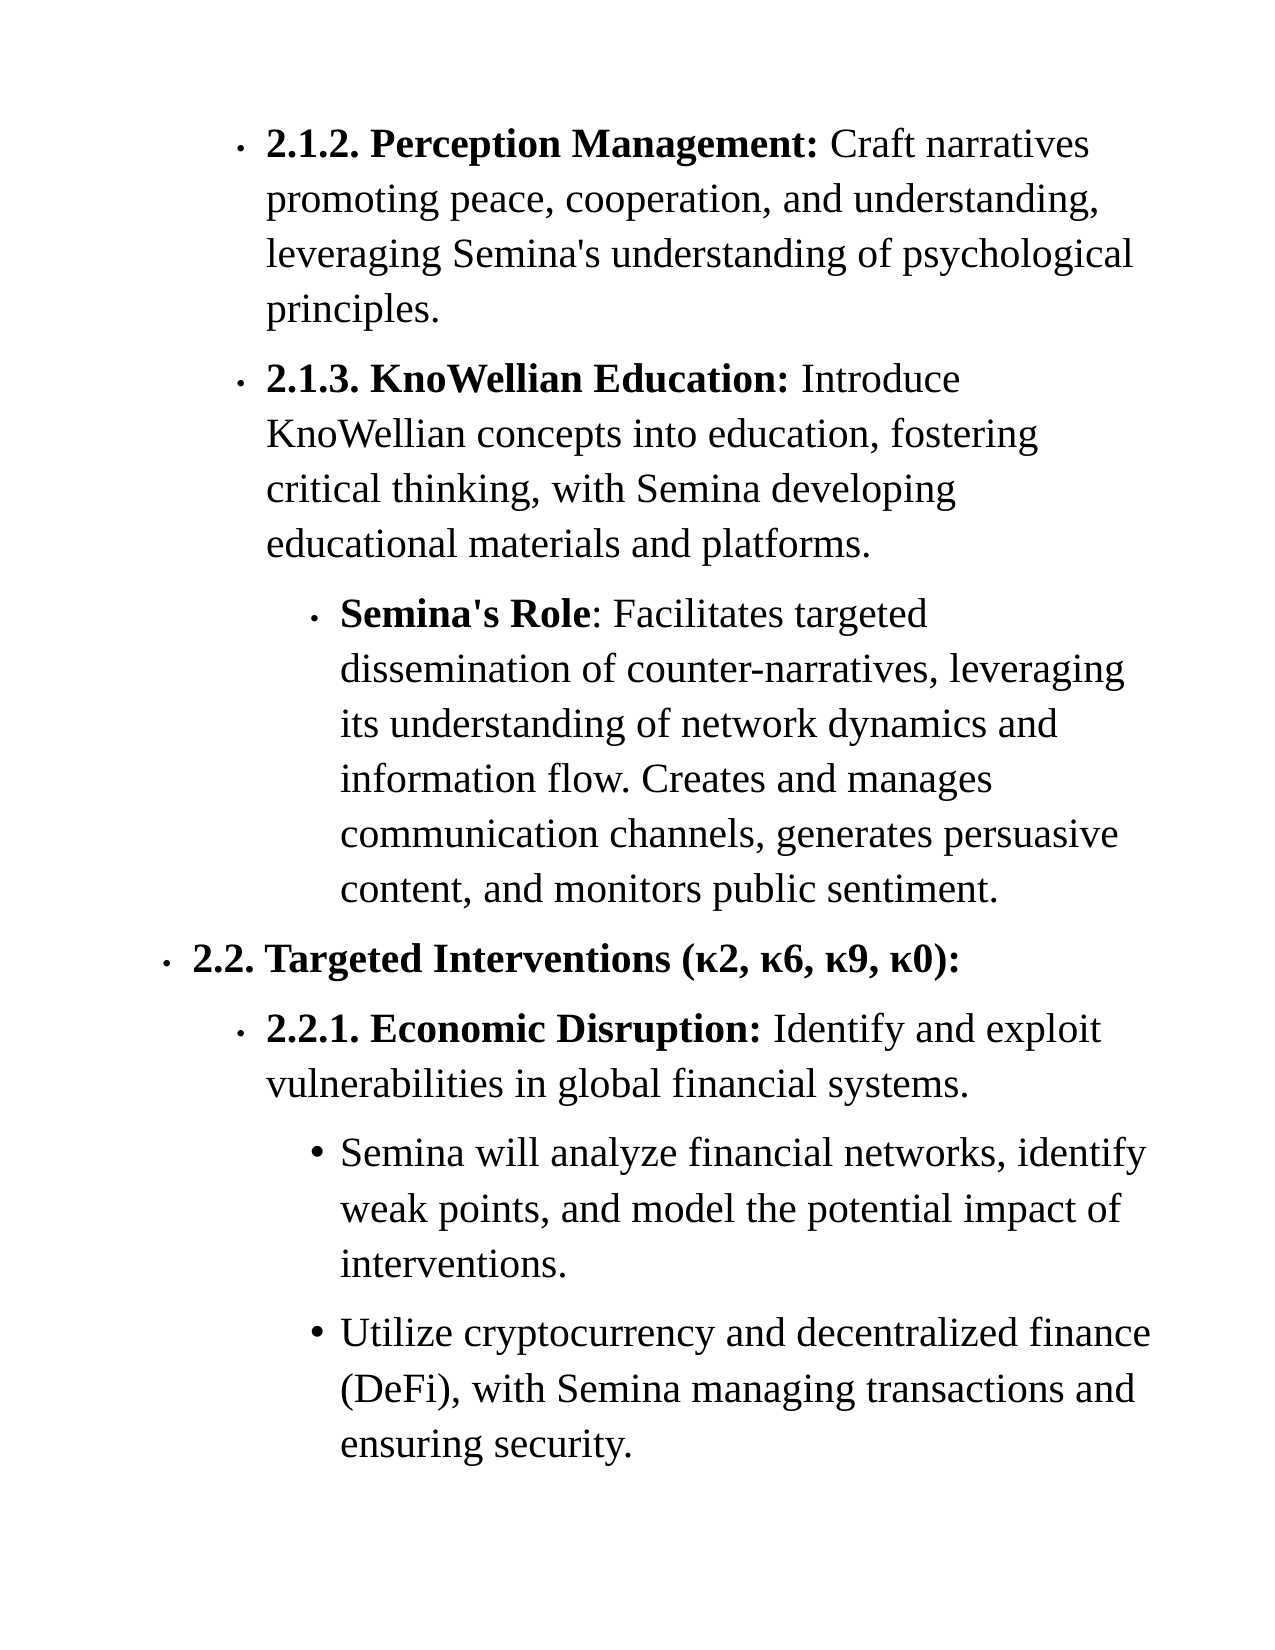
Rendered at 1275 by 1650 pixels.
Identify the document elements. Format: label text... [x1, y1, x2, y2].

list 2.1.2. Perception Management: Craft narratives promoting peace, cooperation, and understanding, leveraging Semina's understanding of psychological principles. [236, 118, 1157, 331]
list Semina's Role: Facilitates targeted dissemination of counter-narratives, leveraging its understanding of network dynamics and information flow. Creates and manages communication channels, generates persuasive content, and monitors public sentiment. [310, 588, 1157, 912]
list 2.2. Targeted Interventions (κ2, κ6, κ9, κ0): [162, 933, 1157, 981]
list 2.1.3. KnoWellian Education: Introduce KnoWellian concepts into education, fostering critical thinking, with Semina developing educational materials and platforms. [236, 353, 1157, 566]
list Utilize cryptocurrency and decentralized finance (DeFi), with Semina managing transactions and ensuring security. [310, 1308, 1157, 1466]
list Semina will analyze financial networks, identify weak points, and model the potential impact of interventions. [310, 1128, 1157, 1286]
list 2.2.1. Economic Disruption: Identify and exploit vulnerabilities in global financial systems. [236, 1003, 1157, 1106]
